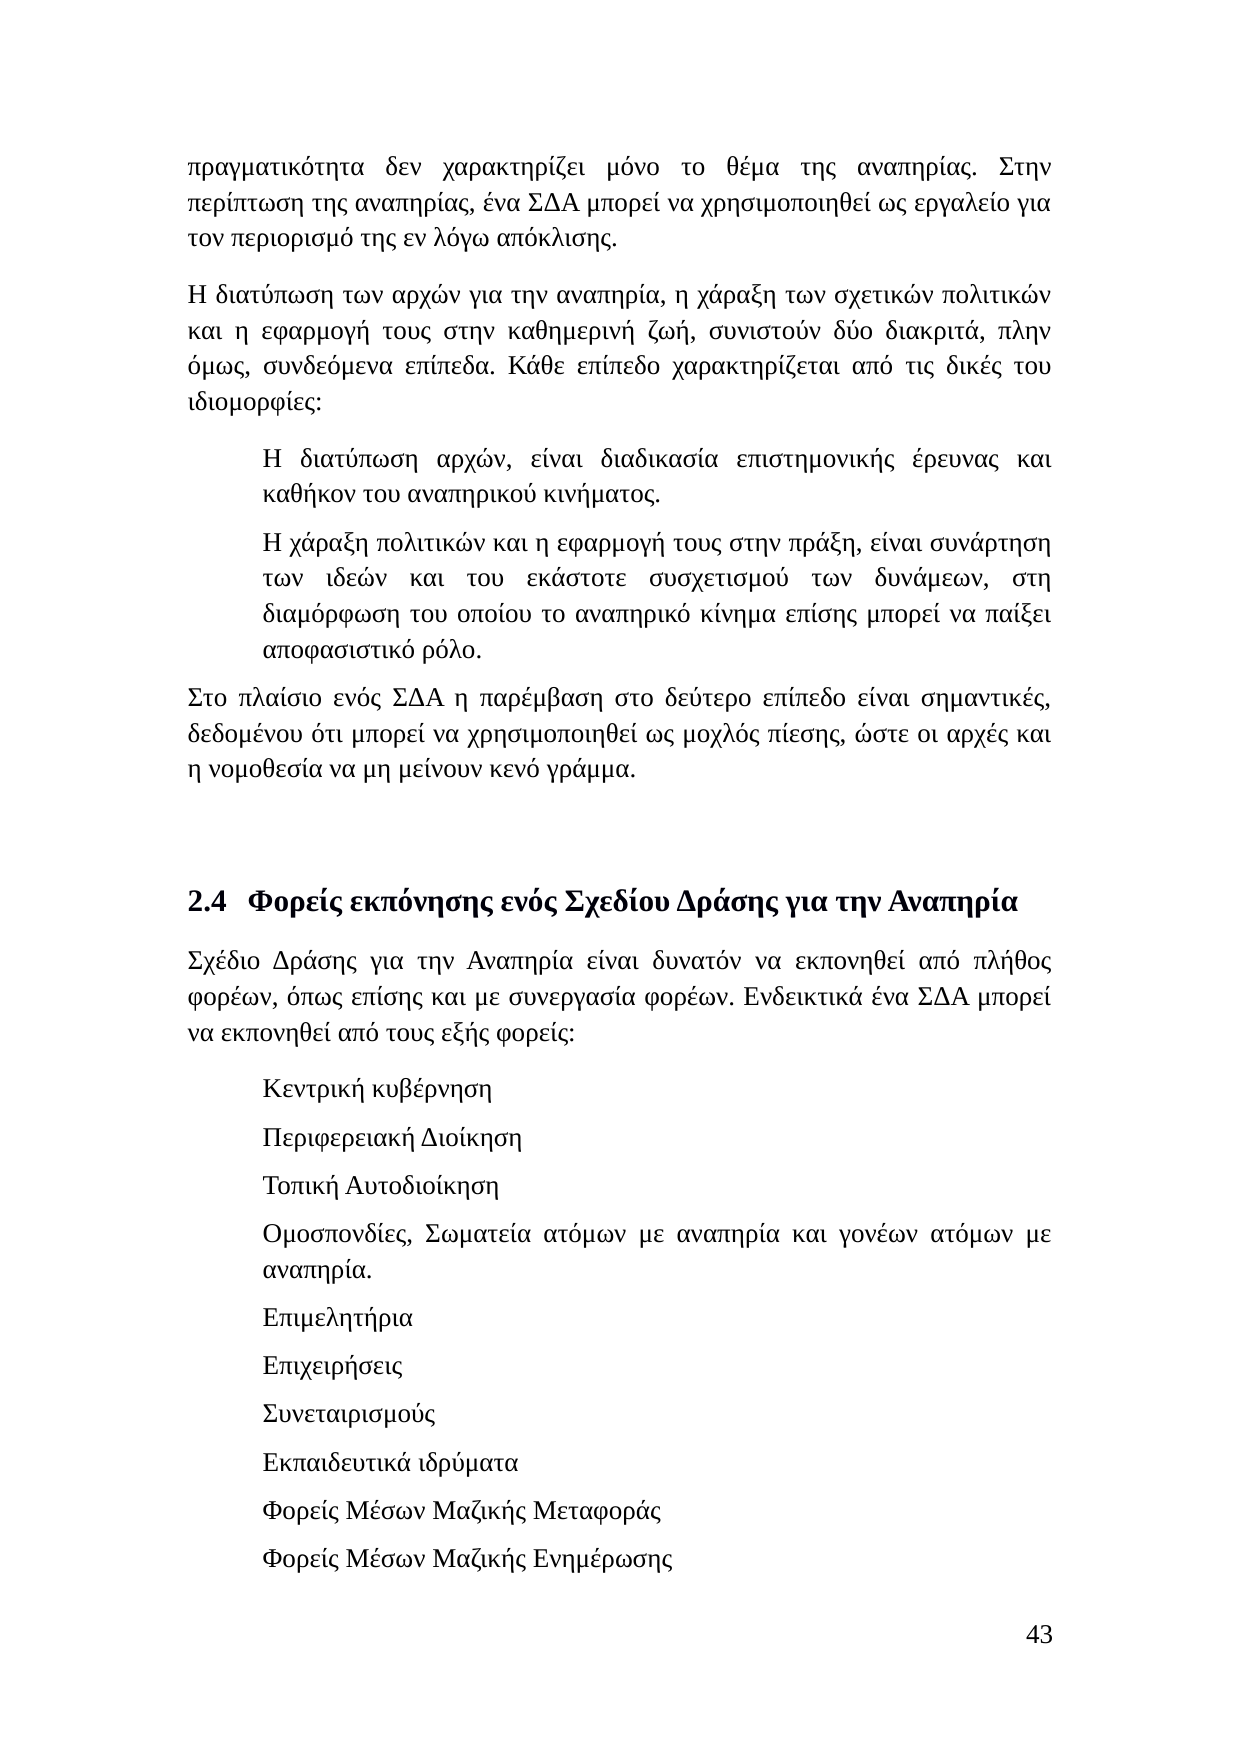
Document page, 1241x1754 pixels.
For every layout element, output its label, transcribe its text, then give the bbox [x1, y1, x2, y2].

text Φορείς Μέσων Μαζικής Μεταφοράς [262, 1494, 1053, 1525]
text πραγματικότητα δεν χαρακτηρίζει μόνο το θέμα της αναπηρίας. Στην περίπτωση της αναπηρίας, ένα ΣΔΑ μπορεί να χρησιμοποιηθεί ως εργαλείο για τον περιορισμό της εν λόγω απόκλισης. [187, 150, 1053, 253]
text Η χάραξη πολιτικών και η εφαρμογή τους στην πράξη, είναι συνάρτηση των ιδεών και του εκάστοτε συσχετισμού των δυνάμεων, στη διαμόρφωση του οποίου το αναπηρικό κίνημα επίσης μπορεί να παίξει αποφασιστικό ρόλο. [262, 526, 1053, 664]
text Εκπαιδευτικά ιδρύματα [262, 1446, 1053, 1477]
text Ομοσπονδίες, Σωματεία ατόμων με αναπηρία και γονέων ατόμων με αναπηρία. [262, 1217, 1053, 1284]
text Η διατύπωση των αρχών για την αναπηρία, η χάραξη των σχετικών πολιτικών και η εφαρμογή τους στην καθημερινή ζωή, συνιστούν δύο διακριτά, πλην όμως, συνδεόμενα επίπεδα. Κάθε επίπεδο χαρακτηρίζεται από τις δικές του ιδιομορφίες: [187, 278, 1053, 416]
text Φορείς Μέσων Μαζικής Ενημέρωσης [262, 1542, 1053, 1573]
text Επιχειρήσεις [262, 1349, 1053, 1381]
text Τοπική Αυτοδιοίκηση [262, 1169, 1053, 1200]
text Σχέδιο Δράσης για την Αναπηρία είναι δυνατόν να εκπονηθεί από πλήθος φορέων, όπως επίσης και με συνεργασία φορέων. Ενδεικτικά ένα ΣΔΑ μπορεί να εκπονηθεί από τους εξής φορείς: [187, 944, 1053, 1047]
text Στο πλαίσιο ενός ΣΔΑ η παρέμβαση στο δεύτερο επίπεδο είναι σημαντικές, δεδομένου ότι μπορεί να χρησιμοποιηθεί ως μοχλός πίεσης, ώστε οι αρχές και η νομοθεσία να μη μείνουν κενό γράμμα. [187, 681, 1053, 784]
text Συνεταιρισμούς [262, 1398, 1053, 1429]
text Περιφερειακή Διοίκηση [262, 1121, 1053, 1152]
text Κεντρική κυβέρνηση [262, 1072, 1053, 1104]
text Η διατύπωση αρχών, είναι διαδικασία επιστημονικής έρευνας και καθήκον του αναπηρικού κινήματος. [262, 442, 1053, 509]
subtitle Φορείς εκπόνησης ενός Σχεδίου Δράσης για την Αναπηρία [187, 882, 1053, 918]
text Επιμελητήρια [262, 1301, 1053, 1332]
